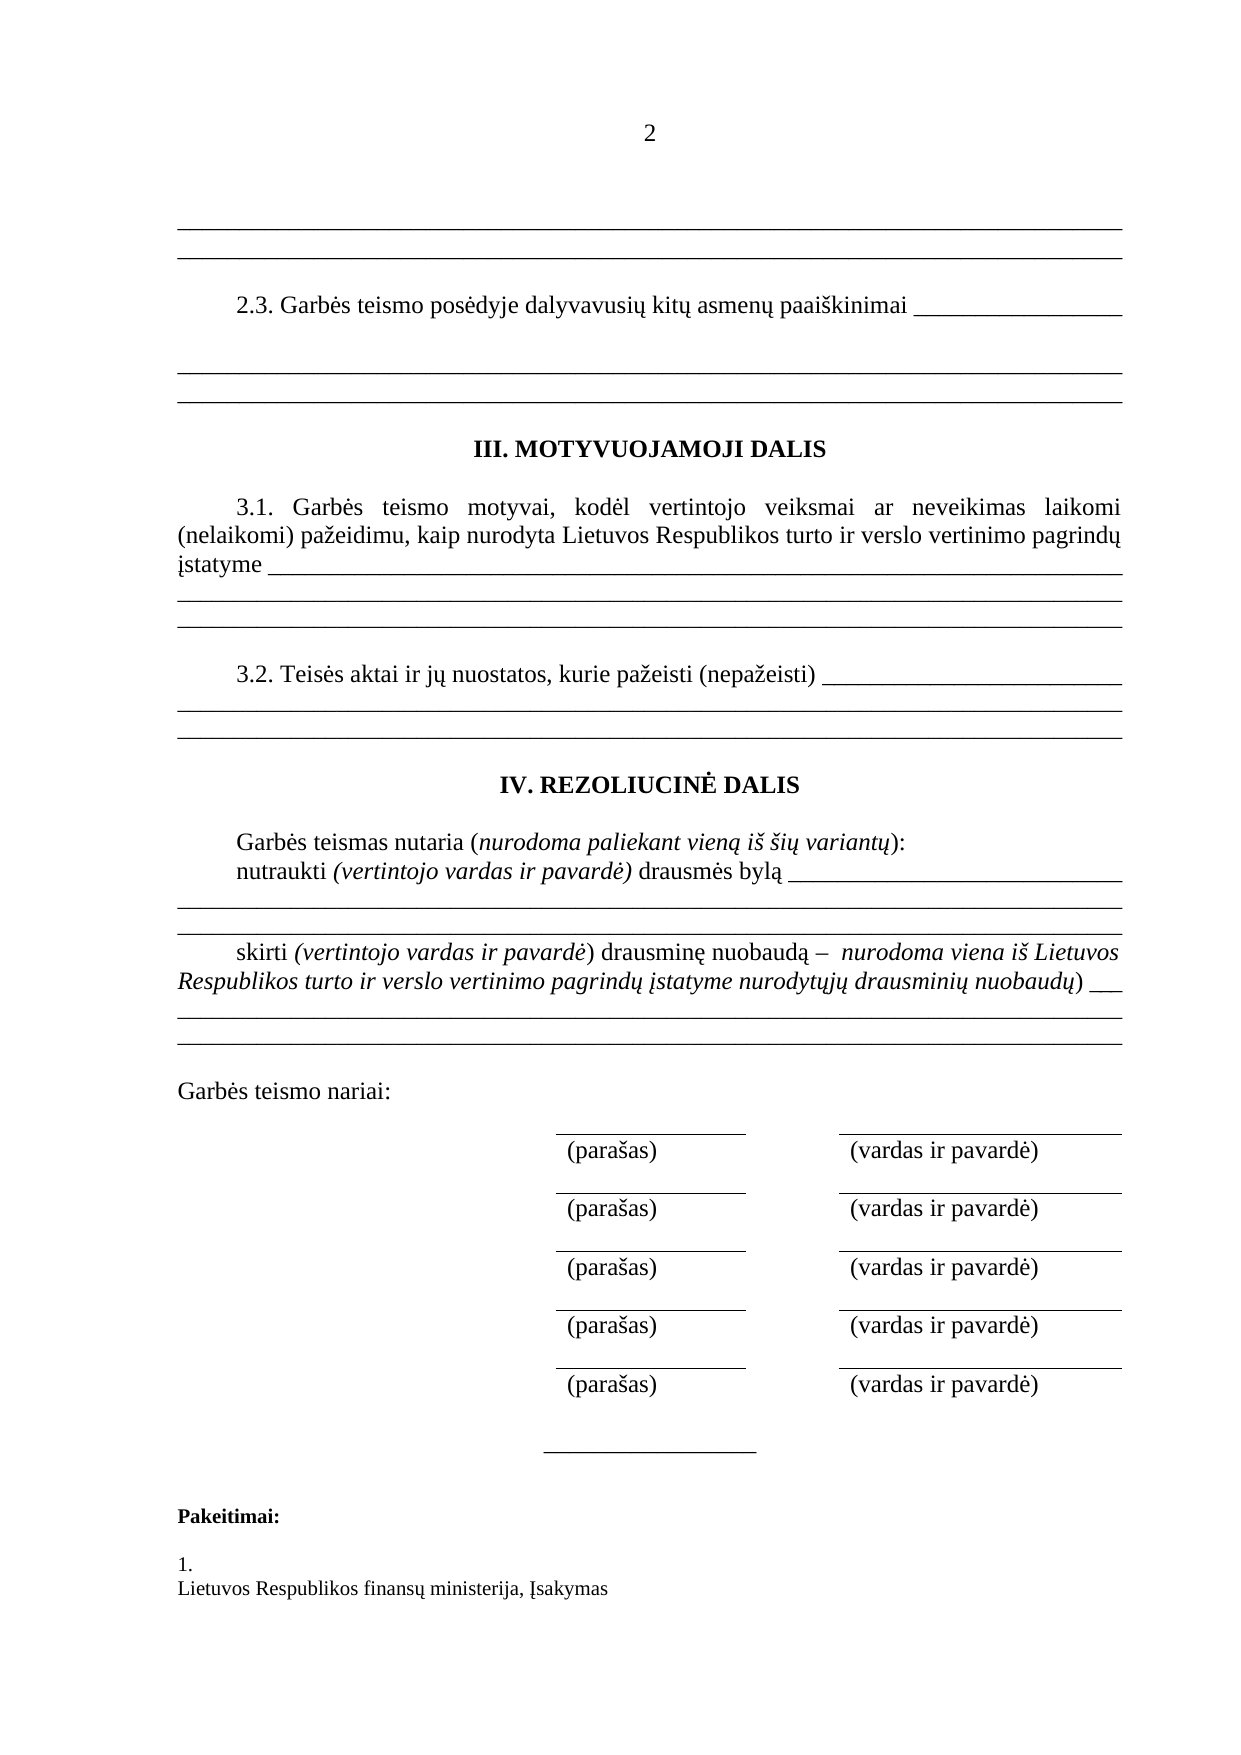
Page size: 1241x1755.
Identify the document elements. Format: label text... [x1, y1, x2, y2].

table_header [177, 1310, 488, 1339]
text Pakeitimai: [177, 1503, 1122, 1528]
text Garbės teismas nutaria (nurodoma paliekant vieną iš šių variantų): [177, 827, 1122, 856]
table_header [177, 1368, 488, 1398]
table_header (parašas) [556, 1369, 746, 1398]
table_header [489, 1310, 556, 1339]
table_header [177, 1193, 488, 1222]
table_header [177, 1134, 488, 1164]
text _ [177, 578, 1122, 601]
text 2.3. Garbės teismo posėdyje dalyvavusių kitų asmenų paaiškinimai [177, 291, 1122, 319]
text _ [177, 348, 1122, 373]
text _ [177, 885, 1122, 908]
text Garbės teismo nariai: [177, 1076, 1122, 1105]
table_header [746, 1310, 838, 1339]
text _ [177, 715, 1122, 738]
table_header (parašas) [556, 1135, 746, 1164]
table_header (vardas ir pavardė) [839, 1252, 1122, 1281]
table_header (vardas ir pavardė) [839, 1369, 1122, 1398]
text IV. REZOLIUCINĖ DALIS [177, 770, 1122, 798]
text nutraukti (vertintojo vardas ir pavardė) drausmės bylą [177, 856, 1122, 885]
text _ [177, 995, 1122, 1018]
table_header [489, 1134, 556, 1164]
table_header [746, 1134, 838, 1164]
text _ [177, 233, 1122, 258]
table_header [746, 1193, 838, 1222]
text 3.2. Teisės aktai ir jų nuostatos, kurie pažeisti (nepažeisti) [177, 659, 1122, 688]
text 1. [177, 1552, 1122, 1576]
text _ [177, 204, 1122, 229]
table_header (vardas ir pavardė) [839, 1135, 1122, 1164]
table_header (parašas) [556, 1252, 746, 1281]
text _ [177, 688, 1122, 711]
table_header (vardas ir pavardė) [839, 1194, 1122, 1222]
text _ [177, 377, 1122, 402]
table_header [746, 1251, 838, 1281]
table_header [489, 1193, 556, 1222]
table_header (parašas) [556, 1311, 746, 1339]
table_header (parašas) [556, 1194, 746, 1222]
table_header (vardas ir pavardė) [839, 1311, 1122, 1339]
text III. MOTYVUOJAMOJI DALIS [177, 434, 1122, 463]
table_header [489, 1368, 556, 1398]
text 3.1. Garbės teismo motyvai, kodėl vertintojo veiksmai ar neveikimas laikomi (nelaikomi) pažeidimu, kaip nurodyta Lietuvos Respublikos turto ir verslo vertinimo pagrindų įstatyme [177, 492, 1122, 578]
text skirti (vertintojo vardas ir pavardė) drausminę nuobaudą – nurodoma viena iš Lietuvos Respublikos turto ir verslo vertinimo pagrindų įstatyme nurodytųjų drausminių nuobaudų) [177, 937, 1122, 995]
table_header [746, 1368, 838, 1398]
text _________________ [177, 1427, 1122, 1455]
table_header [489, 1251, 556, 1281]
text _ [177, 911, 1122, 934]
table_header [177, 1251, 488, 1281]
text _ [177, 604, 1122, 627]
text _ [177, 1021, 1122, 1044]
text Lietuvos Respublikos finansų ministerija, Įsakymas [177, 1576, 1122, 1600]
